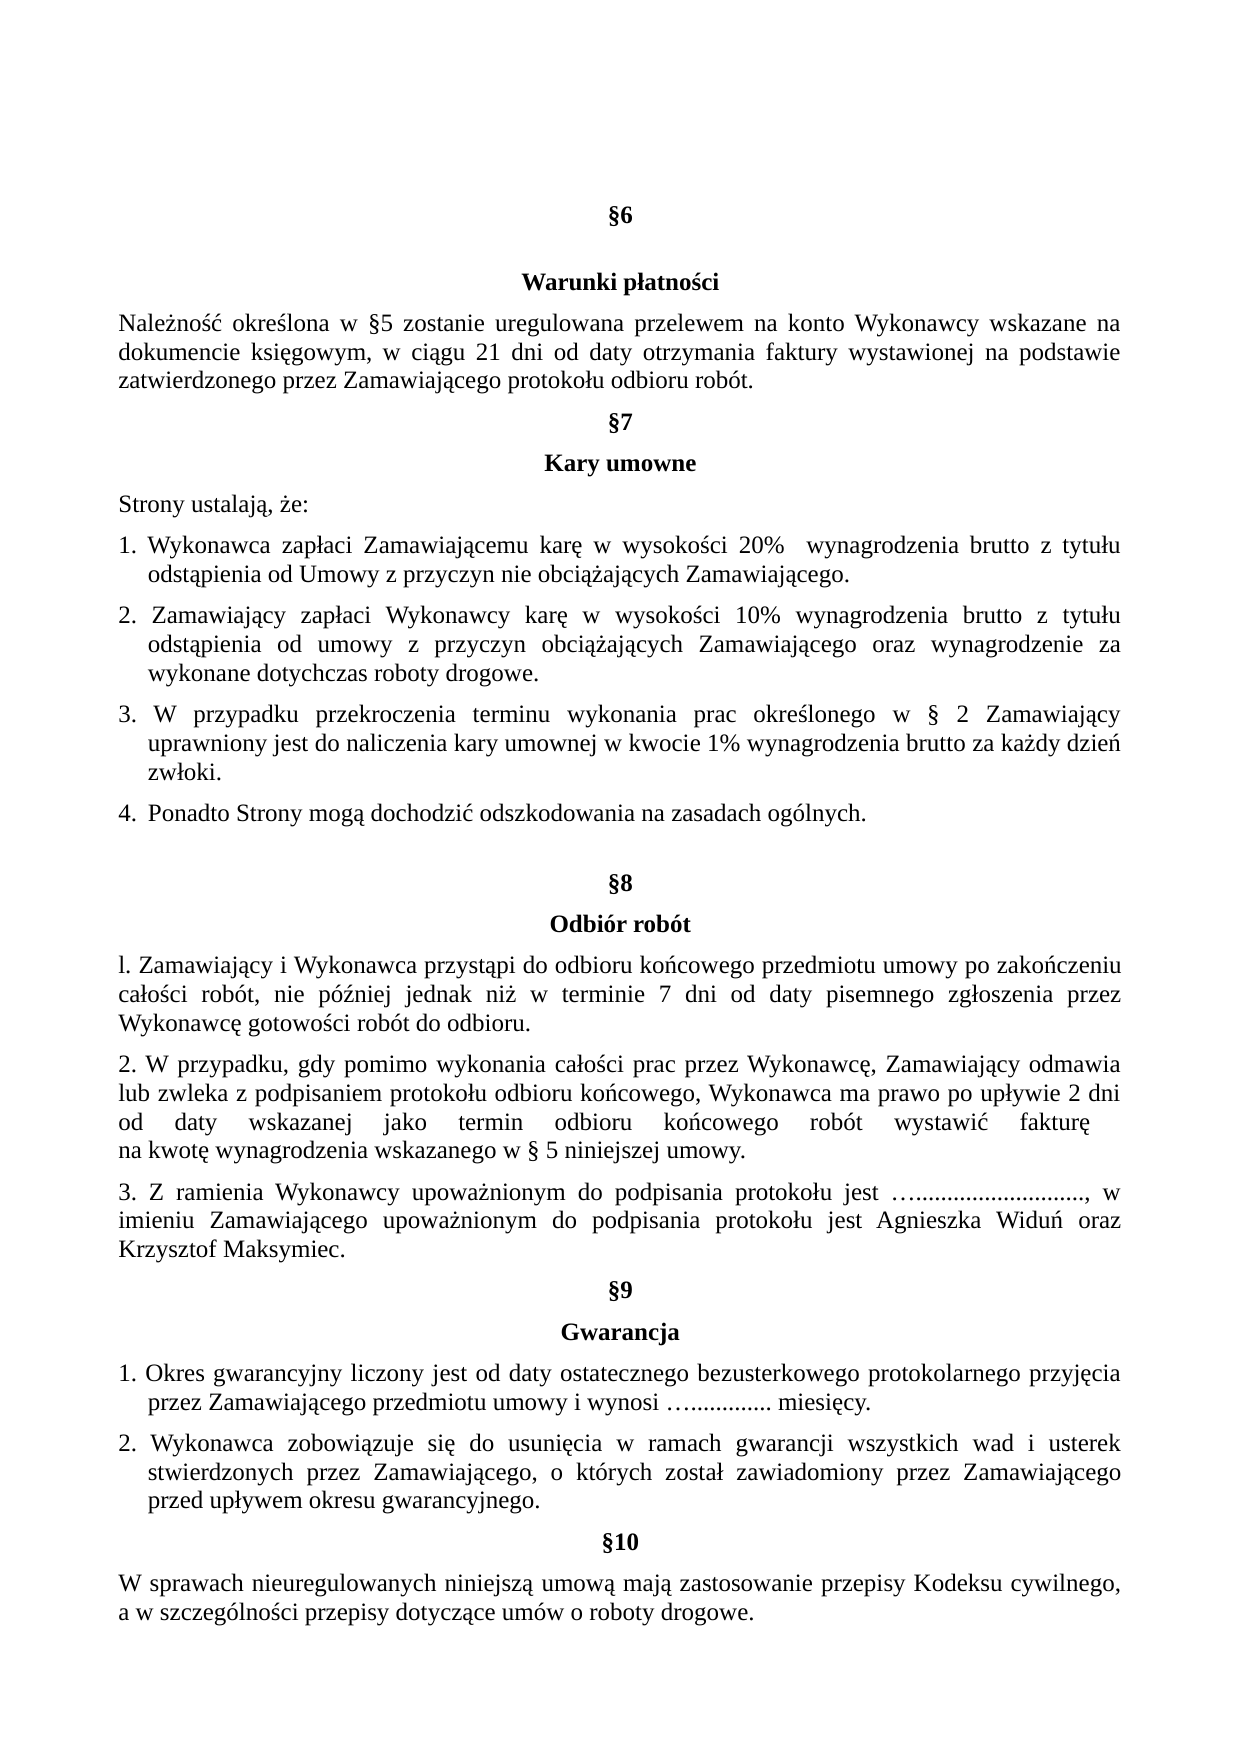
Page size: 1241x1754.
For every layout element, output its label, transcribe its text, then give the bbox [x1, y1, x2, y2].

text 2. Wykonawca zobowiązuje się do usunięcia w ramach gwarancji wszystkich wad i usterek stwierdzonych przez Zamawiającego, o których został zawiadomiony przez Zamawiającego przed upływem okresu gwarancyjnego. [118, 1428, 1122, 1514]
text 1. Wykonawca zapłaci Zamawiającemu karę w wysokości 20% wynagrodzenia brutto z tytułu odstąpienia od Umowy z przyczyn nie obciążających Zamawiającego. [118, 531, 1122, 588]
text §10 [118, 1527, 1122, 1556]
text Strony ustalają, że: [118, 489, 1122, 518]
text Należność określona w §5 zostanie uregulowana przelewem na konto Wykonawcy wskazane na dokumencie księgowym, w ciągu 21 dni od daty otrzymania faktury wystawionej na podstawie zatwierdzonego przez Zamawiającego protokołu odbioru robót. [118, 308, 1122, 394]
text §8 [118, 868, 1122, 897]
text §7 [118, 407, 1122, 436]
text l. Zamawiający i Wykonawca przystąpi do odbioru końcowego przedmiotu umowy po zakończeniu całości robót, nie później jednak niż w terminie 7 dni od daty pisemnego zgłoszenia przez Wykonawcę gotowości robót do odbioru. [118, 951, 1122, 1037]
text Odbiór robót [118, 909, 1122, 938]
text 3. Z ramienia Wykonawcy upoważnionym do podpisania protokołu jest …..........................., w imieniu Zamawiającego upoważnionym do podpisania protokołu jest Agnieszka Widuń oraz Krzysztof Maksymiec. [118, 1177, 1122, 1263]
text §9 [118, 1276, 1122, 1304]
text 3. W przypadku przekroczenia terminu wykonania prac określonego w § 2 Zamawiający uprawniony jest do naliczenia kary umownej w kwocie 1% wynagrodzenia brutto za każdy dzień zwłoki. [118, 699, 1122, 786]
text W sprawach nieuregulowanych niniejszą umową mają zastosowanie przepisy Kodeksu cywilnego, a w szczególności przepisy dotyczące umów o roboty drogowe. [118, 1568, 1122, 1626]
text 1. Okres gwarancyjny liczony jest od daty ostatecznego bezusterkowego protokolarnego przyjęcia przez Zamawiającego przedmiotu umowy i wynosi …............. miesięcy. [118, 1358, 1122, 1416]
text 2. Zamawiający zapłaci Wykonawcy karę w wysokości 10% wynagrodzenia brutto z tytułu odstąpienia od umowy z przyczyn obciążających Zamawiającego oraz wynagrodzenie za wykonane dotychczas roboty drogowe. [118, 601, 1122, 687]
text Gwarancja [118, 1317, 1122, 1346]
text Kary umowne [118, 448, 1122, 477]
subtitle Warunki płatności [118, 267, 1122, 296]
text §6 [118, 201, 1122, 229]
list Ponadto Strony mogą dochodzić odszkodowania na zasadach ogólnych. [118, 798, 1122, 827]
text 2. W przypadku, gdy pomimo wykonania całości prac przez Wykonawcę, Zamawiający odmawia lub zwleka z podpisaniem protokołu odbioru końcowego, Wykonawca ma prawo po upływie 2 dni od daty wskazanej jako termin odbioru końcowego robót wystawić fakturę na kwotę wynagrodzenia wskazanego w § 5 niniejszej umowy. [118, 1049, 1122, 1164]
